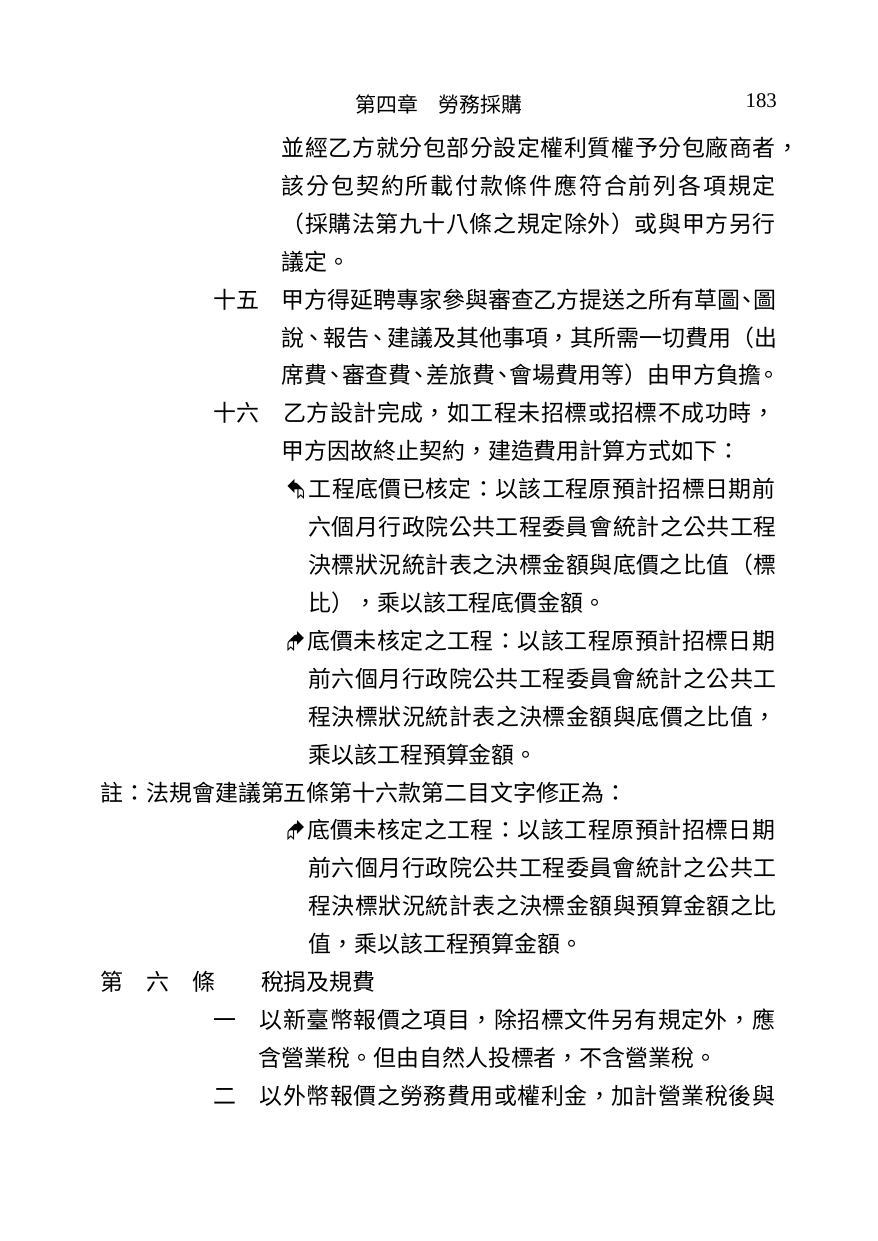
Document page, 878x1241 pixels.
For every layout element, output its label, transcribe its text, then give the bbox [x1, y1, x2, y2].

text 工程底價已核定：以該工程原預計招標日期前六個月行政院公共工程委員會統計之公共工程決標狀況統計表之決標金額與底價之比值（標比），乘以該工程底價金額。 [285, 469, 777, 620]
text 註：法規會建議第五條第十六款第二目文字修正為： [100, 772, 777, 810]
text 底價未核定之工程：以該工程原預計招標日期前六個月行政院公共工程委員會統計之公共工程決標狀況統計表之決標金額與預算金額之比值，乘以該工程預算金額。 [285, 810, 777, 962]
text 一 以新臺幣報價之項目，除招標文件另有規定外，應含營業稅。但由自然人投標者，不含營業稅。 [213, 999, 777, 1075]
text 十四 分包契約依採購法第六十七條第二項報備於甲方，並經乙方就分包部分設定權利質權予分包廠商者，該分包契約所載付款條件應符合前列各項規定（採購法第九十八條之規定除外）或與甲方另行議定。 [213, 127, 777, 279]
text 第 六 條 稅捐及規費 [100, 962, 777, 999]
text 十六 乙方設計完成，如工程未招標或招標不成功時，甲方因故終止契約，建造費用計算方式如下： [213, 393, 777, 469]
text 底價未核定之工程：以該工程原預計招標日期前六個月行政院公共工程委員會統計之公共工程決標狀況統計表之決標金額與底價之比值，乘以該工程預算金額。 [285, 620, 777, 772]
text 十五 甲方得延聘專家參與審查乙方提送之所有草圖、圖說、報告、建議及其他事項，其所需一切費用（出席費、審查費、差旅費、會場費用等）由甲方負擔。 [213, 279, 777, 393]
text 二 以外幣報價之勞務費用或權利金，加計營業稅後與 [213, 1075, 777, 1113]
